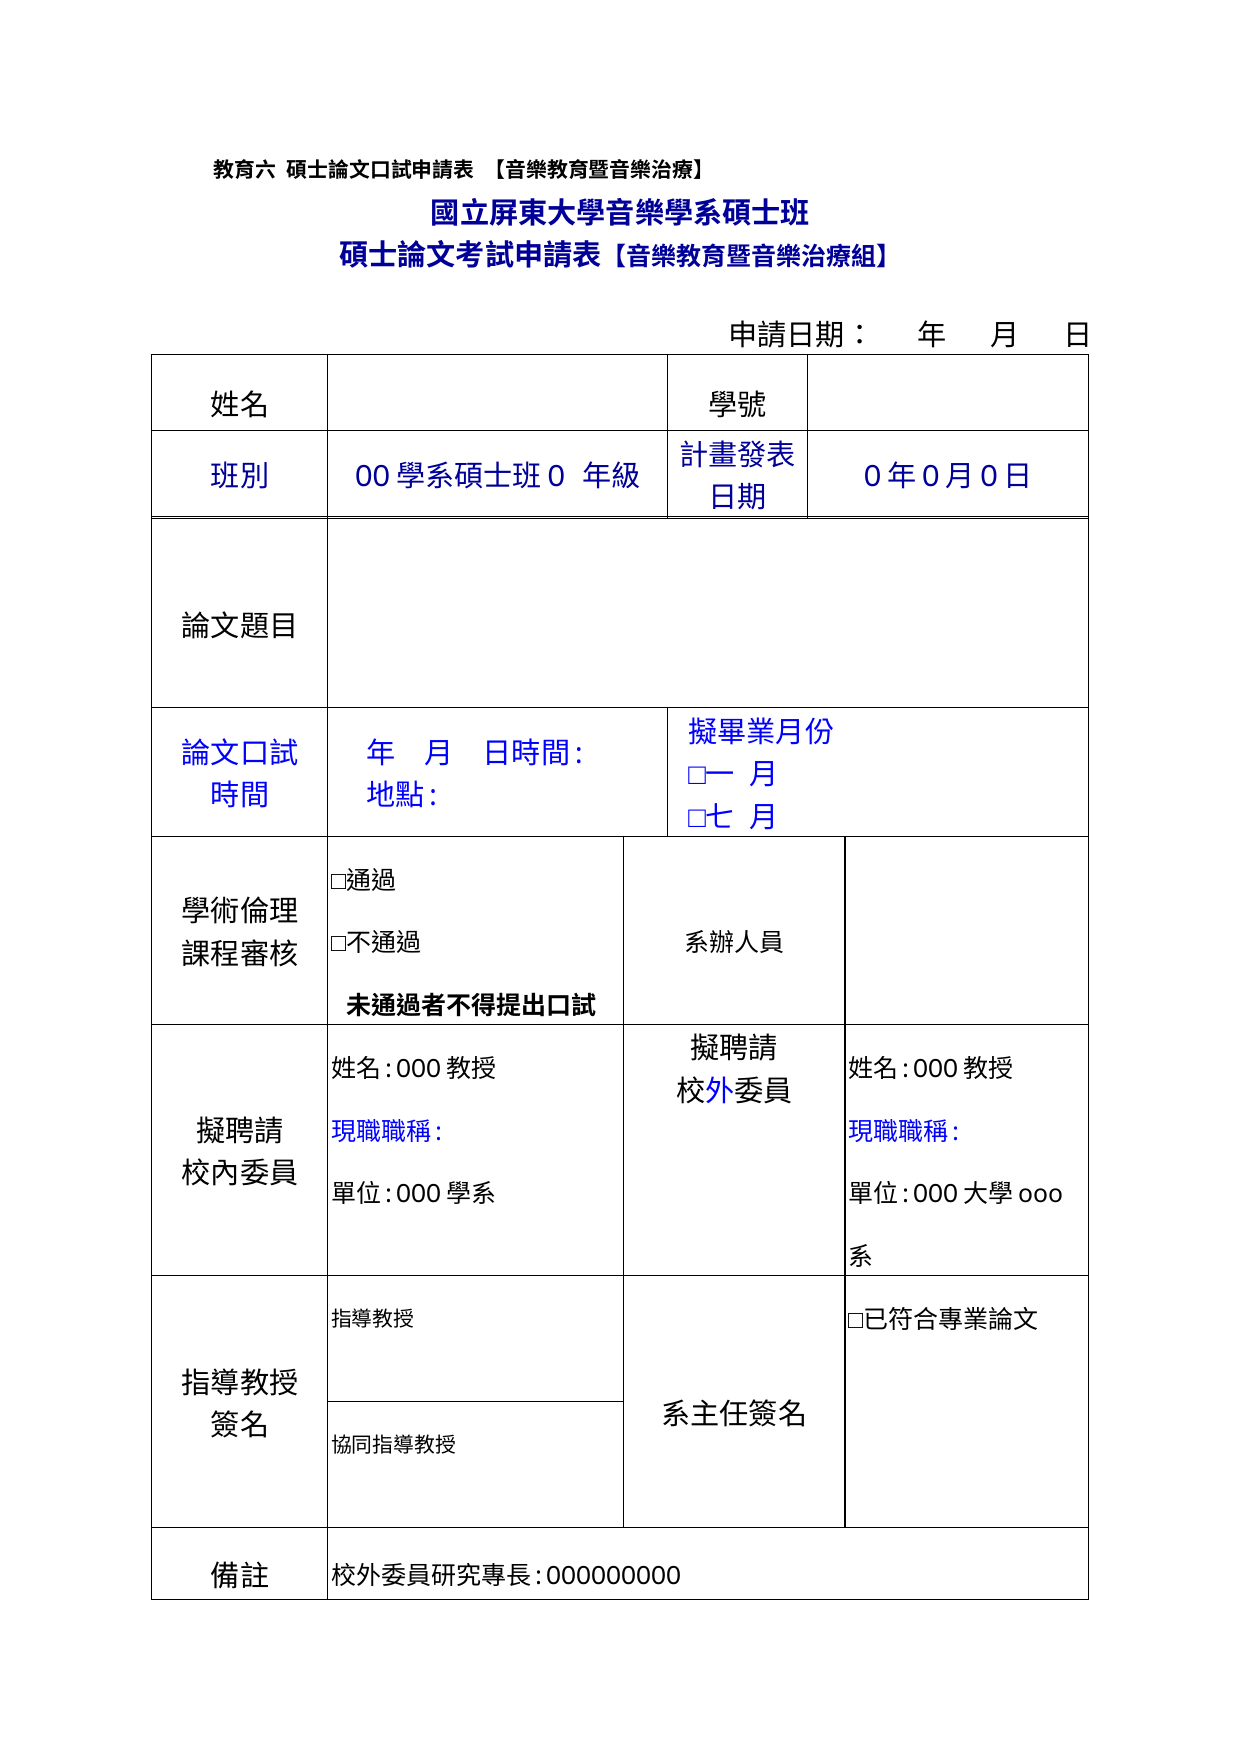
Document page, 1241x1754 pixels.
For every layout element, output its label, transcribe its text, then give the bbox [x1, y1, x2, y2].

text 碩士論文考試申請表【音樂教育暨音樂治療組】 [148, 232, 1092, 274]
table_cell 姓名:OOO教授 現職職稱: 單位:OOO學系 [328, 1025, 623, 1275]
table_cell 論文口試 時間 [152, 708, 327, 836]
table_cell 校外委員研究專長:OOOOOOOOO [328, 1528, 1088, 1599]
table_cell 備註 [152, 1528, 327, 1599]
table_cell 指導教授 [328, 1276, 623, 1401]
table_header 學號 [668, 355, 807, 430]
table_header [328, 355, 667, 430]
text 申請日期： 年 月 日 [148, 312, 1092, 354]
table_header 姓名 [152, 355, 327, 430]
table_cell O年O月O日 [808, 431, 1088, 516]
table_cell [328, 519, 1088, 707]
table_cell [846, 837, 1088, 1024]
subtitle 教育六 碩士論文口試申請表 【音樂教育暨音樂治療】 [214, 127, 1092, 189]
table_cell 姓名:OOO教授 現職職稱: 單位:OOO大學ooo系 [846, 1025, 1088, 1275]
table_cell 協同指導教授 [328, 1402, 623, 1527]
table_cell □已符合專業論文 [846, 1276, 1088, 1527]
text 國立屏東大學音樂學系碩士班 [148, 189, 1092, 232]
table_cell 指導教授 簽名 [152, 1276, 327, 1527]
table_cell 擬聘請 校內委員 [152, 1025, 327, 1275]
table_cell 年 月 日時間: 地點: [328, 708, 667, 836]
table_cell □通過 □不通過 未通過者不得提出口試 [328, 837, 623, 1024]
table_cell 班別 [152, 431, 327, 516]
table_cell OO學系碩士班O 年級 [328, 431, 667, 516]
table_cell 系主任簽名 [624, 1276, 844, 1527]
table_cell 擬畢業月份 □一 月 □七 月 [668, 708, 1088, 836]
table_header [808, 355, 1088, 430]
table_cell 系辦人員 [624, 837, 844, 1024]
table_cell 計畫發表 日期 [668, 431, 807, 516]
table_cell 擬聘請 校外委員 [624, 1025, 844, 1275]
table_cell 學術倫理 課程審核 [152, 837, 327, 1024]
table_cell 論文題目 [152, 519, 327, 707]
